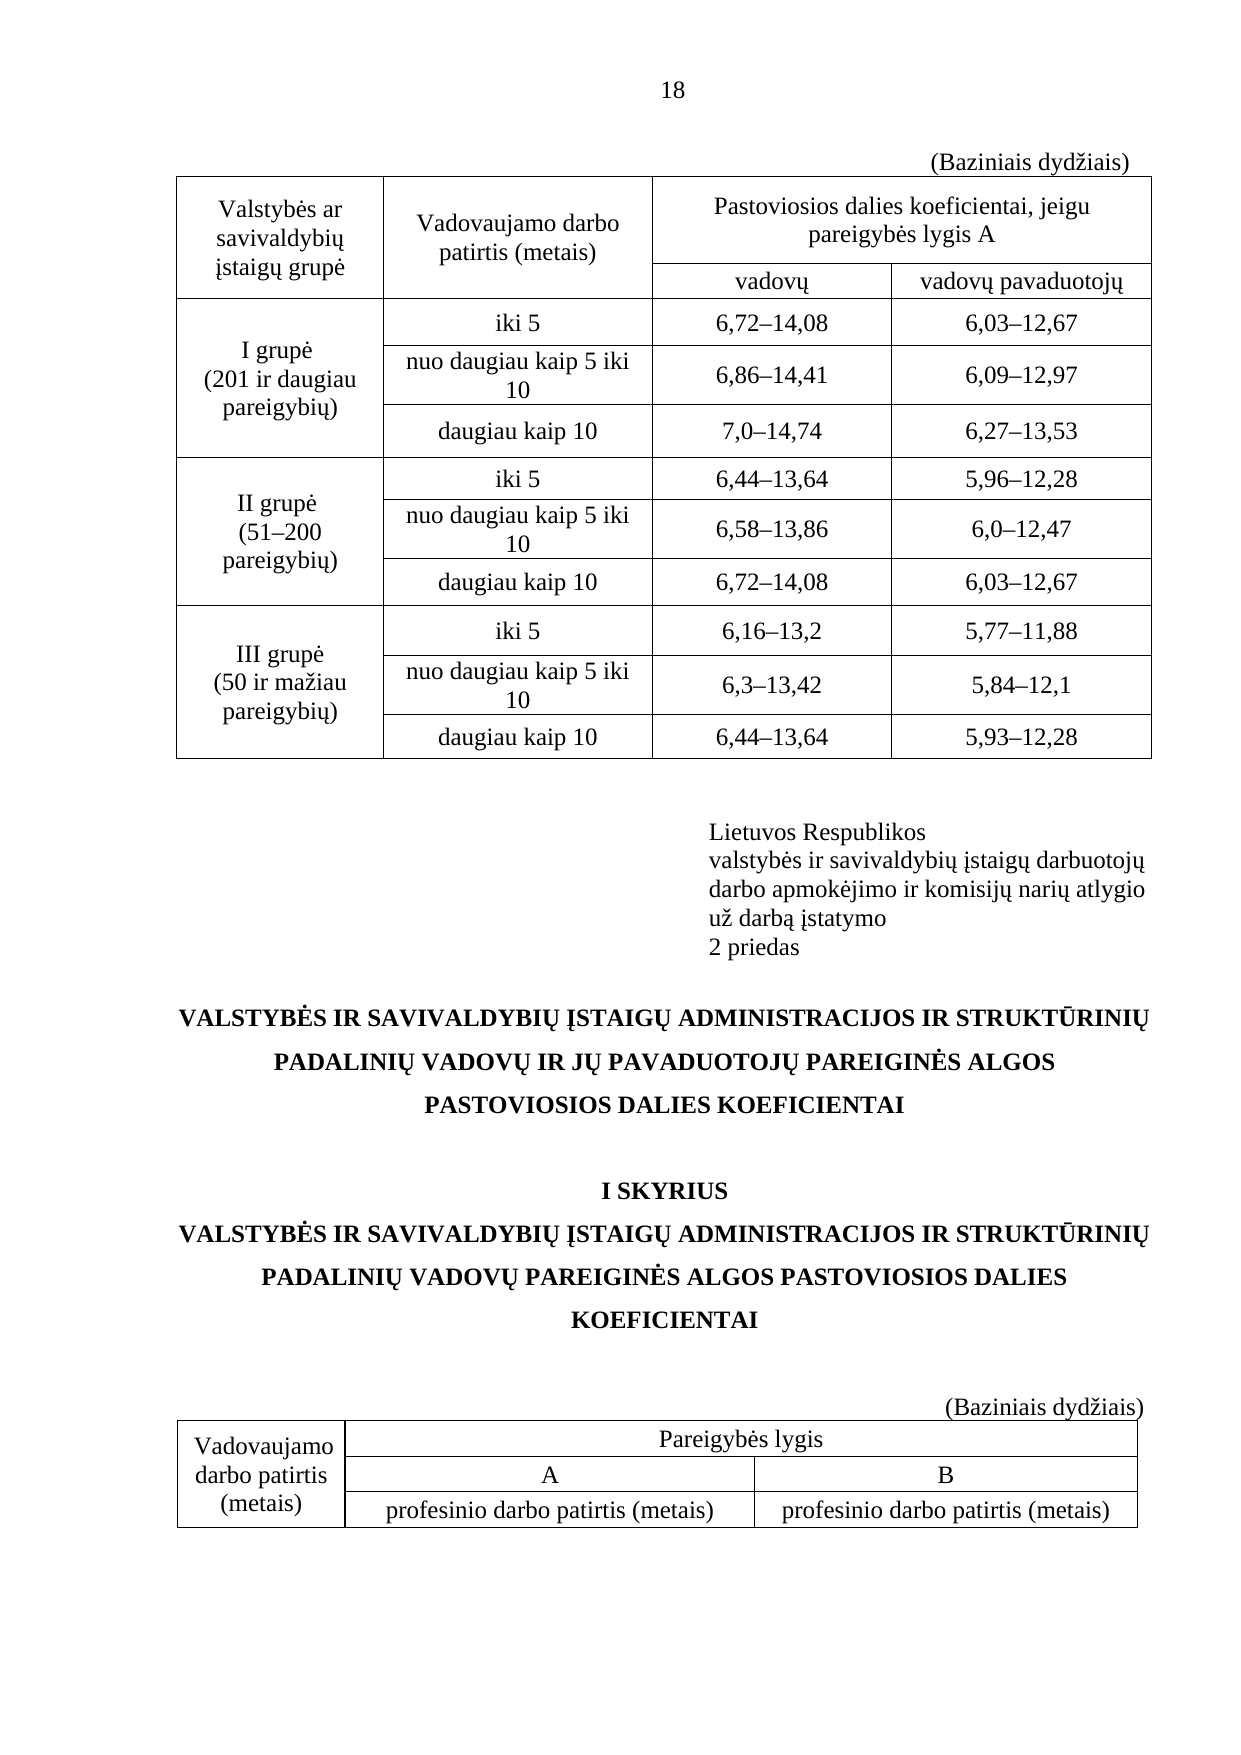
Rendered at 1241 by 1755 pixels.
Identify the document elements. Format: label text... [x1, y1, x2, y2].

table_cell II grupė (51–200 pareigybių) [177, 458, 383, 604]
table_cell 6,03–12,67 [892, 299, 1151, 345]
table_cell 6,03–12,67 [892, 559, 1151, 604]
table_cell profesinio darbo patirtis (metais) [755, 1492, 1137, 1527]
table_cell 5,77–11,88 [892, 606, 1151, 655]
text (Baziniais dydžiais) [177, 147, 1152, 176]
table_cell iki 5 [384, 458, 652, 499]
table_cell 6,0–12,47 [892, 500, 1151, 558]
text VALSTYBĖS IR SAVIVALDYBIŲ ĮSTAIGŲ ADMINISTRACIJOS IR STRUKTŪRINIŲ PADALINIŲ VADOVŲ IR JŲ PAVADUOTOJŲ PAREIGINĖS ALGOS PASTOVIOSIOS DALIES KOEFICIENTAI [177, 1003, 1152, 1118]
table_cell 6,44–13,64 [653, 458, 891, 499]
table_header Pareigybės lygis [346, 1421, 1137, 1456]
table_header Vadovaujamo darbo patirtis (metais) [384, 177, 652, 298]
text 2 priedas [177, 932, 1152, 960]
text (Baziniais dydžiais) [177, 1392, 1152, 1420]
table_cell 6,3–13,42 [653, 656, 891, 713]
text Lietuvos Respublikos [709, 817, 1152, 845]
table_cell 5,93–12,28 [892, 715, 1151, 758]
table_header Pastoviosios dalies koeficientai, jeigu pareigybės lygis A [653, 177, 1151, 263]
table_cell nuo daugiau kaip 5 iki 10 [384, 656, 652, 713]
table_cell I grupė (201 ir daugiau pareigybių) [177, 299, 383, 457]
text valstybės ir savivaldybių įstaigų darbuotojų darbo apmokėjimo ir komisijų narių atlygio už darbą įstatymo [709, 845, 1152, 932]
table_cell 6,44–13,64 [653, 715, 891, 758]
table_cell 6,09–12,97 [892, 346, 1151, 404]
table_cell 7,0–14,74 [653, 405, 891, 457]
table_cell 6,86–14,41 [653, 346, 891, 404]
table_cell nuo daugiau kaip 5 iki 10 [384, 346, 652, 404]
text I SKYRIUS [177, 1176, 1152, 1205]
table_cell nuo daugiau kaip 5 iki 10 [384, 500, 652, 558]
table_cell 6,72–14,08 [653, 299, 891, 345]
table_cell III grupė (50 ir mažiau pareigybių) [177, 606, 383, 758]
table_header Valstybės ar savivaldybių įstaigų grupė [177, 177, 383, 298]
table_cell profesinio darbo patirtis (metais) [346, 1492, 754, 1527]
table_cell B [755, 1457, 1137, 1491]
table_cell vadovų [653, 264, 891, 298]
table_cell 6,16–13,2 [653, 606, 891, 655]
table_cell daugiau kaip 10 [384, 405, 652, 457]
table_cell iki 5 [384, 606, 652, 655]
table_cell 6,58–13,86 [653, 500, 891, 558]
table_cell 5,84–12,1 [892, 656, 1151, 713]
table_cell 5,96–12,28 [892, 458, 1151, 499]
table_cell iki 5 [384, 299, 652, 345]
table_cell A [346, 1457, 754, 1491]
text VALSTYBĖS IR SAVIVALDYBIŲ ĮSTAIGŲ ADMINISTRACIJOS IR STRUKTŪRINIŲ PADALINIŲ VADOVŲ PAREIGINĖS ALGOS PASTOVIOSIOS DALIES KOEFICIENTAI [177, 1219, 1152, 1334]
table_cell daugiau kaip 10 [384, 715, 652, 758]
table_cell daugiau kaip 10 [384, 559, 652, 604]
table_cell 6,72–14,08 [653, 559, 891, 604]
table_header Vadovaujamo darbo patirtis (metais) [178, 1421, 344, 1527]
table_cell 6,27–13,53 [892, 405, 1151, 457]
table_cell vadovų pavaduotojų [892, 264, 1151, 298]
